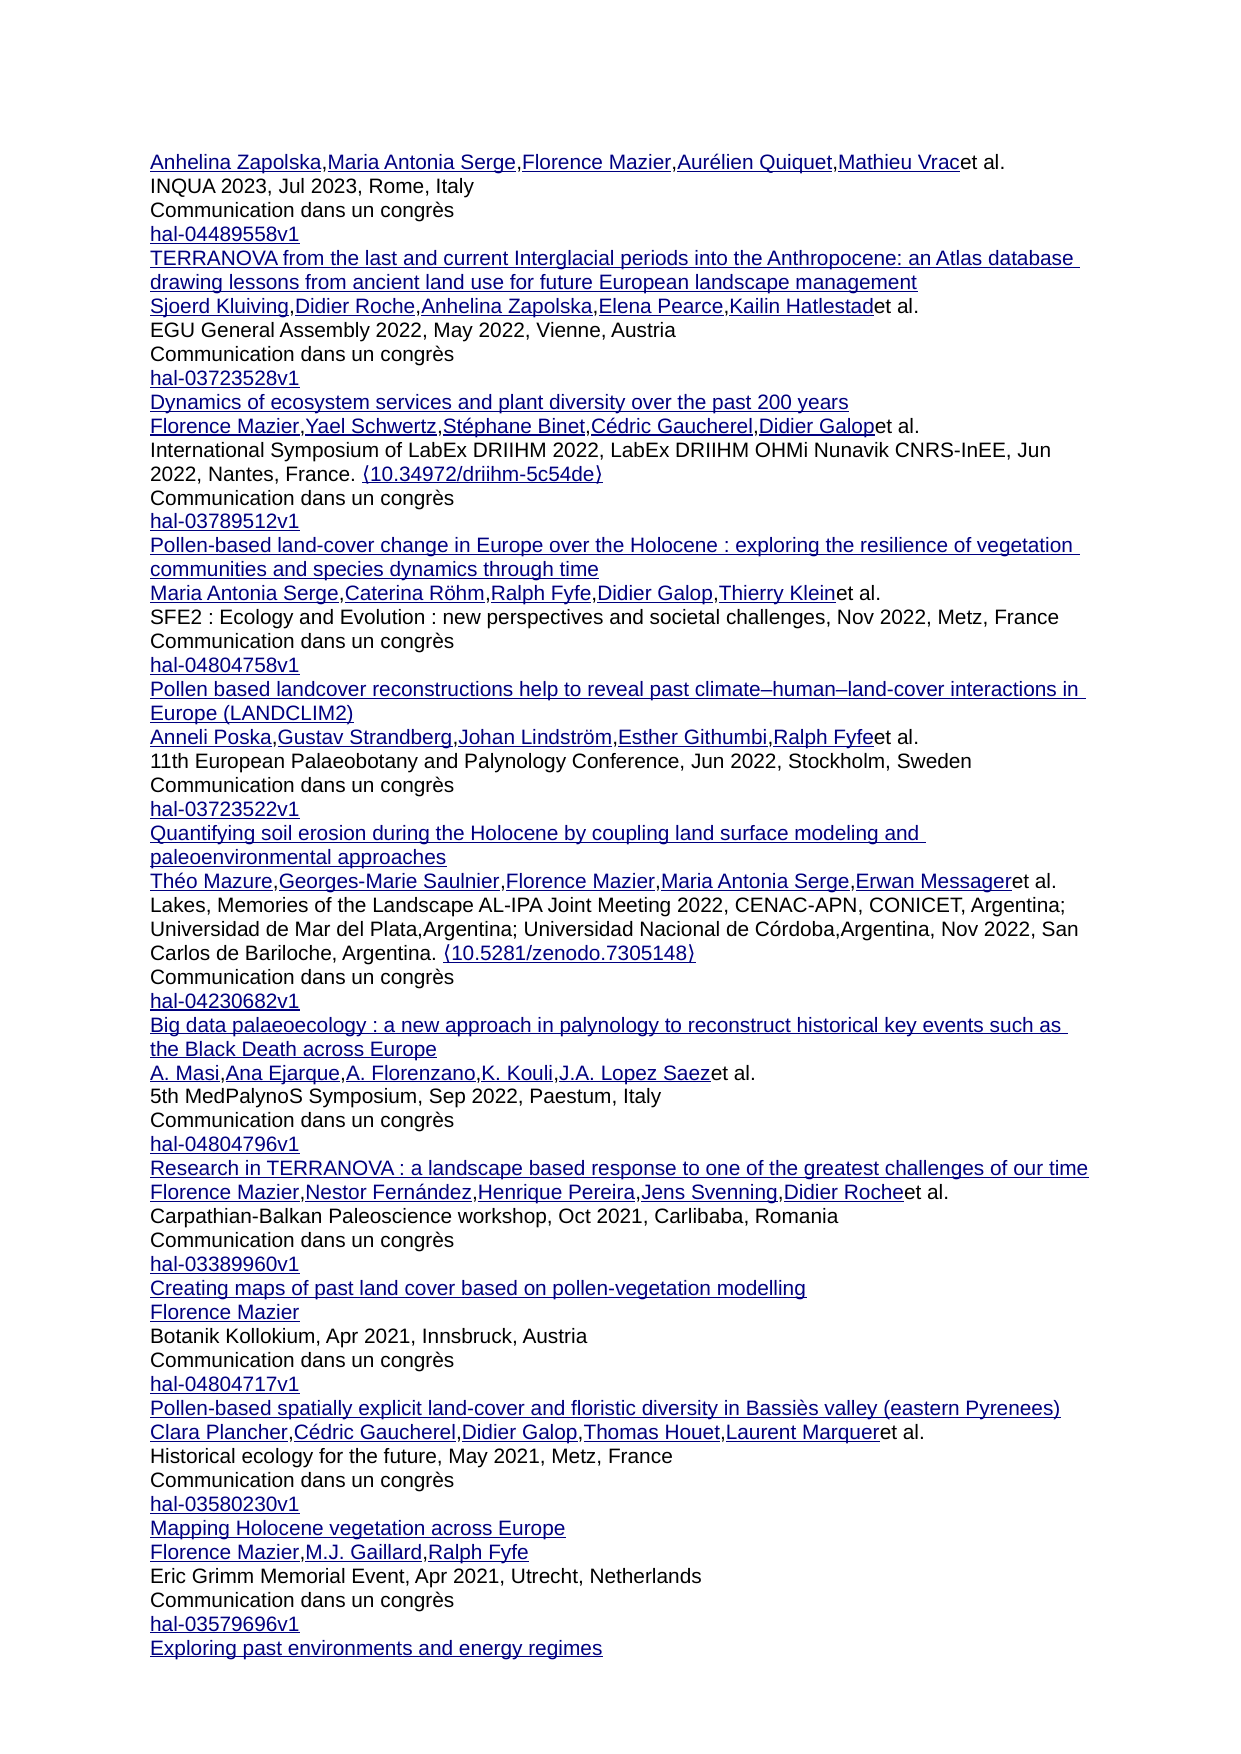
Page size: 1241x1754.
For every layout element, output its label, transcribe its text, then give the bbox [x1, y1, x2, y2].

table_cell Mapping Holocene vegetation across Europe Florence Mazier,M.J. Gaillard,Ralph Fyfe Eric Grimm Memorial Event, Apr 2021, Utrecht, Netherlands Communication dans un congrès hal-03579696v1 [150, 1516, 1090, 1635]
table_cell Big data palaeoecology : a new approach in palynology to reconstruct historical key events such as the Black Death across Europe A. Masi,Ana Ejarque,A. Florenzano,K. Kouli,J.A. Lopez Saezet al. 5th MedPalynoS Symposium, Sep 2022, Paestum, Italy Communication dans un congrès hal-04804796v1 [150, 1013, 1090, 1156]
table_cell Research in TERRANOVA : a landscape based response to one of the greatest challenges of our time Florence Mazier,Nestor Fernández,Henrique Pereira,Jens Svenning,Didier Rocheet al. Carpathian-Balkan Paleoscience workshop, Oct 2021, Carlibaba, Romania Communication dans un congrès hal-03389960v1 [150, 1156, 1090, 1276]
table_cell Pollen based landcover reconstructions help to reveal past climate–human–land-cover interactions in Europe (LANDCLIM2) Anneli Poska,Gustav Strandberg,Johan Lindström,Esther Githumbi,Ralph Fyfeet al. 11th European Palaeobotany and Palynology Conference, Jun 2022, Stockholm, Sweden Communication dans un congrès hal-03723522v1 [150, 677, 1090, 821]
table_cell Pollen-based spatially explicit land-cover and floristic diversity in Bassiès valley (eastern Pyrenees) Clara Plancher,Cédric Gaucherel,Didier Galop,Thomas Houet,Laurent Marqueret al. Historical ecology for the future, May 2021, Metz, France Communication dans un congrès hal-03580230v1 [150, 1396, 1090, 1516]
table_cell Pollen-based land-cover change in Europe over the Holocene : exploring the resilience of vegetation communities and species dynamics through time Maria Antonia Serge,Caterina Röhm,Ralph Fyfe,Didier Galop,Thierry Kleinet al. SFE2 : Ecology and Evolution : new perspectives and societal challenges, Nov 2022, Metz, France Communication dans un congrès hal-04804758v1 [150, 533, 1090, 677]
table_cell Exploring past environments and energy regimes [150, 1635, 1090, 1659]
table_cell TERRANOVA from the last and current Interglacial periods into the Anthropocene: an Atlas database drawing lessons from ancient land use for future European landscape management Sjoerd Kluiving,Didier Roche,Anhelina Zapolska,Elena Pearce,Kailin Hatlestadet al. EGU General Assembly 2022, May 2022, Vienne, Austria Communication dans un congrès hal-03723528v1 [150, 246, 1090, 389]
table_cell Creating maps of past land cover based on pollen-vegetation modelling Florence Mazier Botanik Kollokium, Apr 2021, Innsbruck, Austria Communication dans un congrès hal-04804717v1 [150, 1276, 1090, 1396]
table_cell Dynamics of ecosystem services and plant diversity over the past 200 years Florence Mazier,Yael Schwertz,Stéphane Binet,Cédric Gaucherel,Didier Galopet al. International Symposium of LabEx DRIIHM 2022, LabEx DRIIHM OHMi Nunavik CNRS-InEE, Jun 2022, Nantes, France. ⟨10.34972/driihm-5c54de⟩ Communication dans un congrès hal-03789512v1 [150, 390, 1090, 533]
table_cell Anhelina Zapolska,Maria Antonia Serge,Florence Mazier,Aurélien Quiquet,Mathieu Vracet al. INQUA 2023, Jul 2023, Rome, Italy Communication dans un congrès hal-04489558v1 [150, 150, 1090, 246]
table_cell Quantifying soil erosion during the Holocene by coupling land surface modeling and paleoenvironmental approaches Théo Mazure,Georges-Marie Saulnier,Florence Mazier,Maria Antonia Serge,Erwan Messageret al. Lakes, Memories of the Landscape AL-IPA Joint Meeting 2022, CENAC-APN, CONICET, Argentina; Universidad de Mar del Plata,Argentina; Universidad Nacional de Córdoba,Argentina, Nov 2022, San Carlos de Bariloche, Argentina. ⟨10.5281/zenodo.7305148⟩ Communication dans un congrès hal-04230682v1 [150, 821, 1090, 1012]
